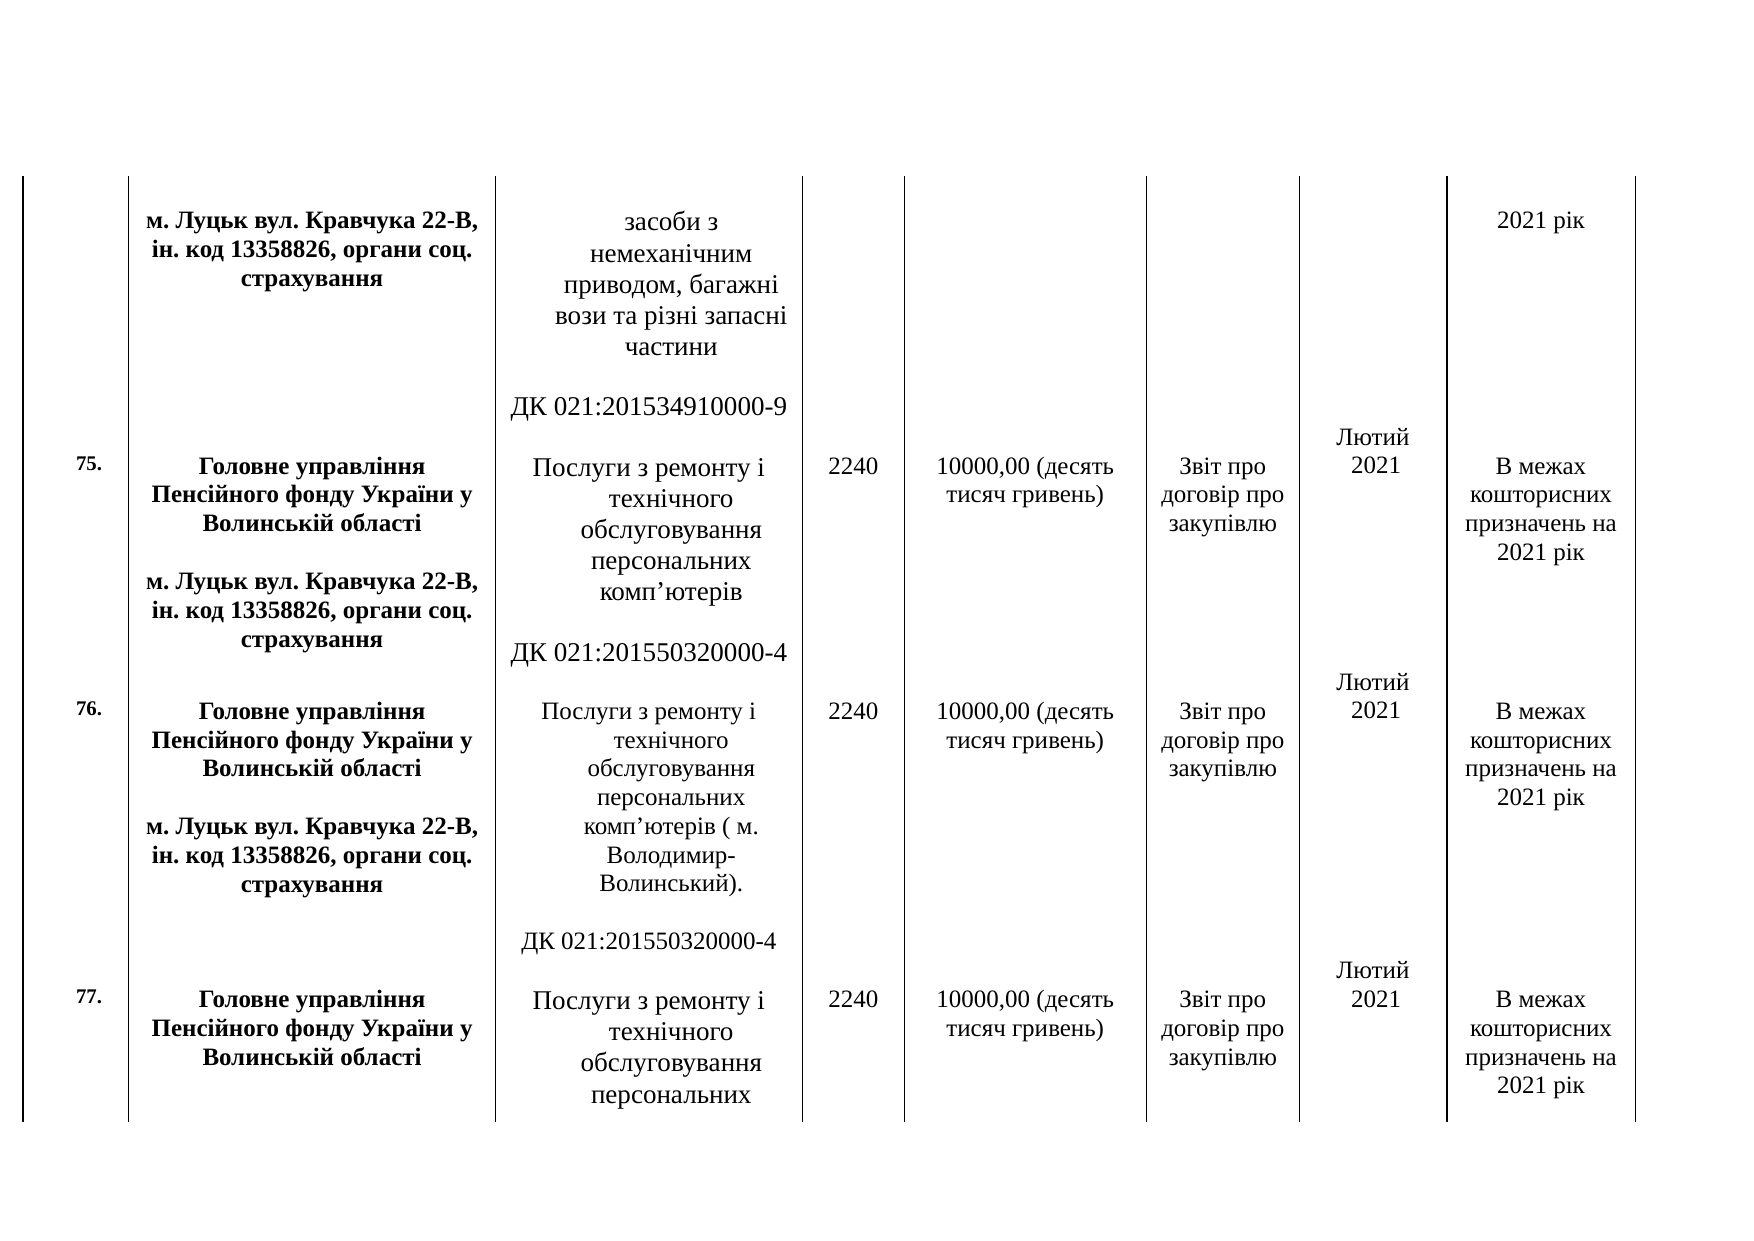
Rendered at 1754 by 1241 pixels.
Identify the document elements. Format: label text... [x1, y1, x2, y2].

table_cell 2021 рік [1448, 176, 1635, 422]
table_cell В межах кошторисних призначень на 2021 рік [1448, 422, 1635, 667]
table_cell Головне управління Пенсійного фонду України у Волинській області [129, 955, 495, 1122]
table_cell [24, 176, 128, 422]
table_cell [803, 176, 904, 422]
table_cell Лютий 2021 [1300, 667, 1446, 955]
table_cell [905, 176, 1146, 422]
table_cell 10000,00 (десять тисяч гривень) [905, 422, 1146, 667]
table_cell [24, 422, 128, 667]
table_cell Послуги з ремонту і технічного обслуговування персональних комп’ютерів ДК 021:201550320000-4 [496, 422, 802, 667]
table_cell Лютий 2021 [1300, 422, 1446, 667]
table_cell 2240 [803, 422, 904, 667]
table_cell Лютий 2021 [1300, 955, 1446, 1122]
table_cell В межах кошторисних призначень на 2021 рік [1448, 667, 1635, 955]
table_cell [1147, 176, 1299, 422]
table_cell 2240 [803, 667, 904, 955]
table_cell [24, 955, 128, 1122]
table_cell 2240 [803, 955, 904, 1122]
table_cell Головне управління Пенсійного фонду України у Волинській області м. Луцьк вул. Кравчука 22-В, ін. код 13358826, органи соц. страхування [129, 667, 495, 955]
table_cell Звіт про договір про закупівлю [1147, 955, 1299, 1122]
table_cell [1300, 176, 1446, 422]
table_cell 10000,00 (десять тисяч гривень) [905, 667, 1146, 955]
table_cell В межах кошторисних призначень на 2021 рік [1448, 955, 1635, 1122]
table_cell м. Луцьк вул. Кравчука 22-В, ін. код 13358826, органи соц. страхування [129, 176, 495, 422]
table_cell Послуги з ремонту і технічного обслуговування персональних комп’ютерів ( м. Володимир-Волинський). ДК 021:201550320000-4 [496, 667, 802, 955]
table_cell Звіт про договір про закупівлю [1147, 667, 1299, 955]
table_cell Головне управління Пенсійного фонду України у Волинській області м. Луцьк вул. Кравчука 22-В, ін. код 13358826, органи соц. страхування [129, 422, 495, 667]
table_cell Послуги з ремонту і технічного обслуговування персональних [496, 955, 802, 1122]
table_cell [24, 667, 128, 955]
table_cell засоби з немеханічним приводом, багажні вози та різні запасні частини ДК 021:201534910000-9 [496, 176, 802, 422]
table_cell Звіт про договір про закупівлю [1147, 422, 1299, 667]
table_cell 10000,00 (десять тисяч гривень) [905, 955, 1146, 1122]
